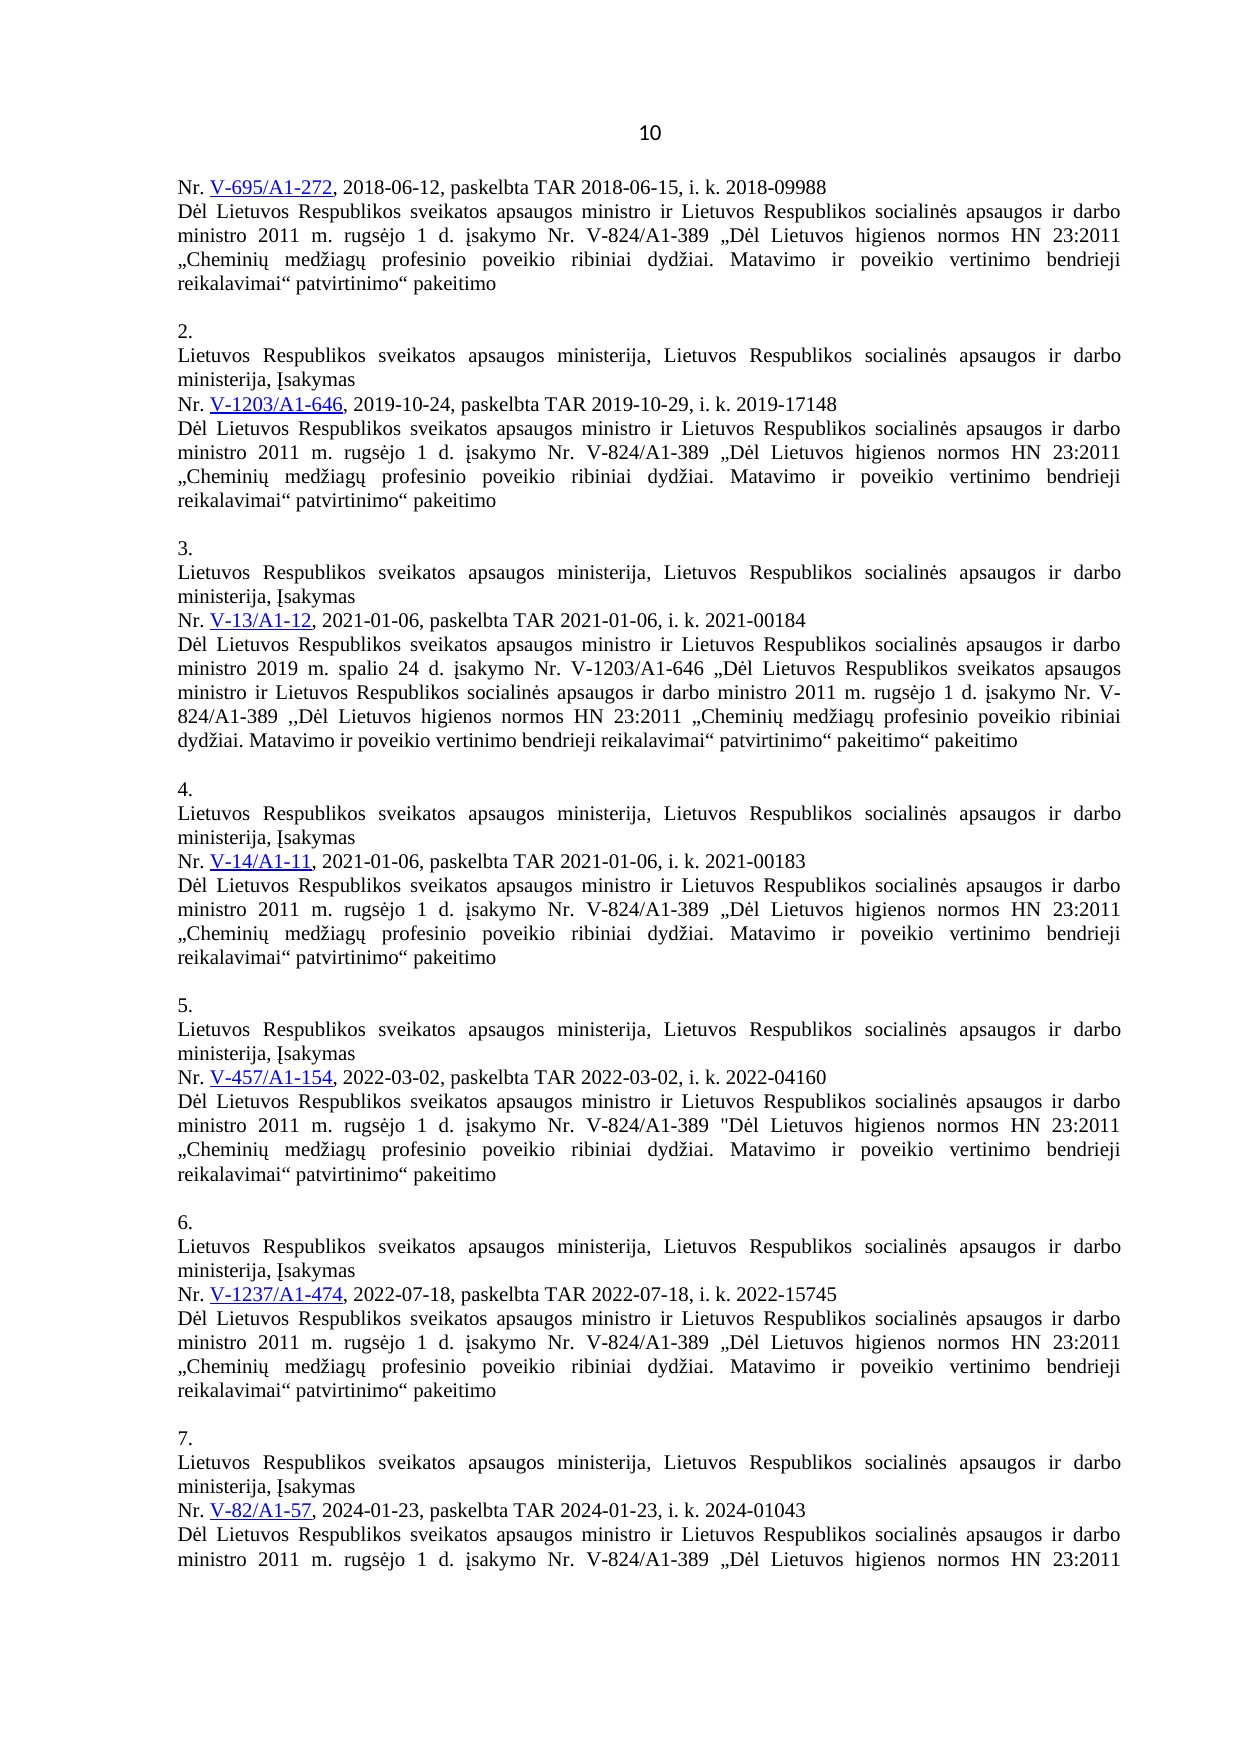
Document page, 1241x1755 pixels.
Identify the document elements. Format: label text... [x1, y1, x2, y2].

text Dėl Lietuvos Respublikos sveikatos apsaugos ministro ir Lietuvos Respublikos socialinės apsaugos ir darbo ministro 2011 m. rugsėjo 1 d. įsakymo Nr. V-824/A1-389 „Dėl Lietuvos higienos normos HN 23:2011 „Cheminių medžiagų profesinio poveikio ribiniai dydžiai. Matavimo ir poveikio vertinimo bendrieji reikalavimai“ patvirtinimo“ pakeitimo [177, 1306, 1122, 1402]
text Dėl Lietuvos Respublikos sveikatos apsaugos ministro ir Lietuvos Respublikos socialinės apsaugos ir darbo ministro 2011 m. rugsėjo 1 d. įsakymo Nr. V-824/A1-389 „Dėl Lietuvos higienos normos HN 23:2011 „Cheminių medžiagų profesinio poveikio ribiniai dydžiai. Matavimo ir poveikio vertinimo bendrieji reikalavimai“ patvirtinimo“ pakeitimo [177, 416, 1122, 512]
text Lietuvos Respublikos sveikatos apsaugos ministerija, Lietuvos Respublikos socialinės apsaugos ir darbo ministerija, Įsakymas [177, 1450, 1122, 1498]
text 5. [177, 993, 1122, 1017]
text Dėl Lietuvos Respublikos sveikatos apsaugos ministro ir Lietuvos Respublikos socialinės apsaugos ir darbo ministro 2011 m. rugsėjo 1 d. įsakymo Nr. V-824/A1-389 „Dėl Lietuvos higienos normos HN 23:2011 „Cheminių medžiagų profesinio poveikio ribiniai dydžiai. Matavimo ir poveikio vertinimo bendrieji reikalavimai“ patvirtinimo“ pakeitimo [177, 873, 1122, 969]
text Dėl Lietuvos Respublikos sveikatos apsaugos ministro ir Lietuvos Respublikos socialinės apsaugos ir darbo ministro 2011 m. rugsėjo 1 d. įsakymo Nr. V-824/A1-389 "Dėl Lietuvos higienos normos HN 23:2011 „Cheminių medžiagų profesinio poveikio ribiniai dydžiai. Matavimo ir poveikio vertinimo bendrieji reikalavimai“ patvirtinimo“ pakeitimo [177, 1089, 1122, 1186]
text Dėl Lietuvos Respublikos sveikatos apsaugos ministro ir Lietuvos Respublikos socialinės apsaugos ir darbo ministro 2011 m. rugsėjo 1 d. įsakymo Nr. V-824/A1-389 „Dėl Lietuvos higienos normos HN 23:2011 [177, 1522, 1122, 1571]
text Nr. V-82/A1-57, 2024-01-23, paskelbta TAR 2024-01-23, i. k. 2024-01043 [177, 1498, 1122, 1522]
text Nr. V-1203/A1-646, 2019-10-24, paskelbta TAR 2019-10-29, i. k. 2019-17148 [177, 391, 1122, 416]
text 2. [177, 319, 1122, 343]
text Dėl Lietuvos Respublikos sveikatos apsaugos ministro ir Lietuvos Respublikos socialinės apsaugos ir darbo ministro 2011 m. rugsėjo 1 d. įsakymo Nr. V-824/A1-389 „Dėl Lietuvos higienos normos HN 23:2011 „Cheminių medžiagų profesinio poveikio ribiniai dydžiai. Matavimo ir poveikio vertinimo bendrieji reikalavimai“ patvirtinimo“ pakeitimo [177, 199, 1122, 295]
text Lietuvos Respublikos sveikatos apsaugos ministerija, Lietuvos Respublikos socialinės apsaugos ir darbo ministerija, Įsakymas [177, 343, 1122, 391]
text Nr. V-13/A1-12, 2021-01-06, paskelbta TAR 2021-01-06, i. k. 2021-00184 [177, 608, 1122, 632]
text Nr. V-457/A1-154, 2022-03-02, paskelbta TAR 2022-03-02, i. k. 2022-04160 [177, 1065, 1122, 1089]
text Dėl Lietuvos Respublikos sveikatos apsaugos ministro ir Lietuvos Respublikos socialinės apsaugos ir darbo ministro 2019 m. spalio 24 d. įsakymo Nr. V-1203/A1-646 „Dėl Lietuvos Respublikos sveikatos apsaugos ministro ir Lietuvos Respublikos socialinės apsaugos ir darbo ministro 2011 m. rugsėjo 1 d. įsakymo Nr. V-824/A1-389 ,,Dėl Lietuvos higienos normos HN 23:2011 „Cheminių medžiagų profesinio poveikio ribiniai dydžiai. Matavimo ir poveikio vertinimo bendrieji reikalavimai“ patvirtinimo“ pakeitimo“ pakeitimo [177, 632, 1122, 752]
text Lietuvos Respublikos sveikatos apsaugos ministerija, Lietuvos Respublikos socialinės apsaugos ir darbo ministerija, Įsakymas [177, 1234, 1122, 1282]
text Nr. V-695/A1-272, 2018-06-12, paskelbta TAR 2018-06-15, i. k. 2018-09988 [177, 175, 1122, 199]
text Nr. V-14/A1-11, 2021-01-06, paskelbta TAR 2021-01-06, i. k. 2021-00183 [177, 849, 1122, 873]
text 3. [177, 536, 1122, 560]
text 4. [177, 776, 1122, 801]
text 7. [177, 1426, 1122, 1450]
text 6. [177, 1209, 1122, 1234]
text Lietuvos Respublikos sveikatos apsaugos ministerija, Lietuvos Respublikos socialinės apsaugos ir darbo ministerija, Įsakymas [177, 1017, 1122, 1065]
text Nr. V-1237/A1-474, 2022-07-18, paskelbta TAR 2022-07-18, i. k. 2022-15745 [177, 1282, 1122, 1306]
text Lietuvos Respublikos sveikatos apsaugos ministerija, Lietuvos Respublikos socialinės apsaugos ir darbo ministerija, Įsakymas [177, 801, 1122, 849]
text Lietuvos Respublikos sveikatos apsaugos ministerija, Lietuvos Respublikos socialinės apsaugos ir darbo ministerija, Įsakymas [177, 560, 1122, 608]
